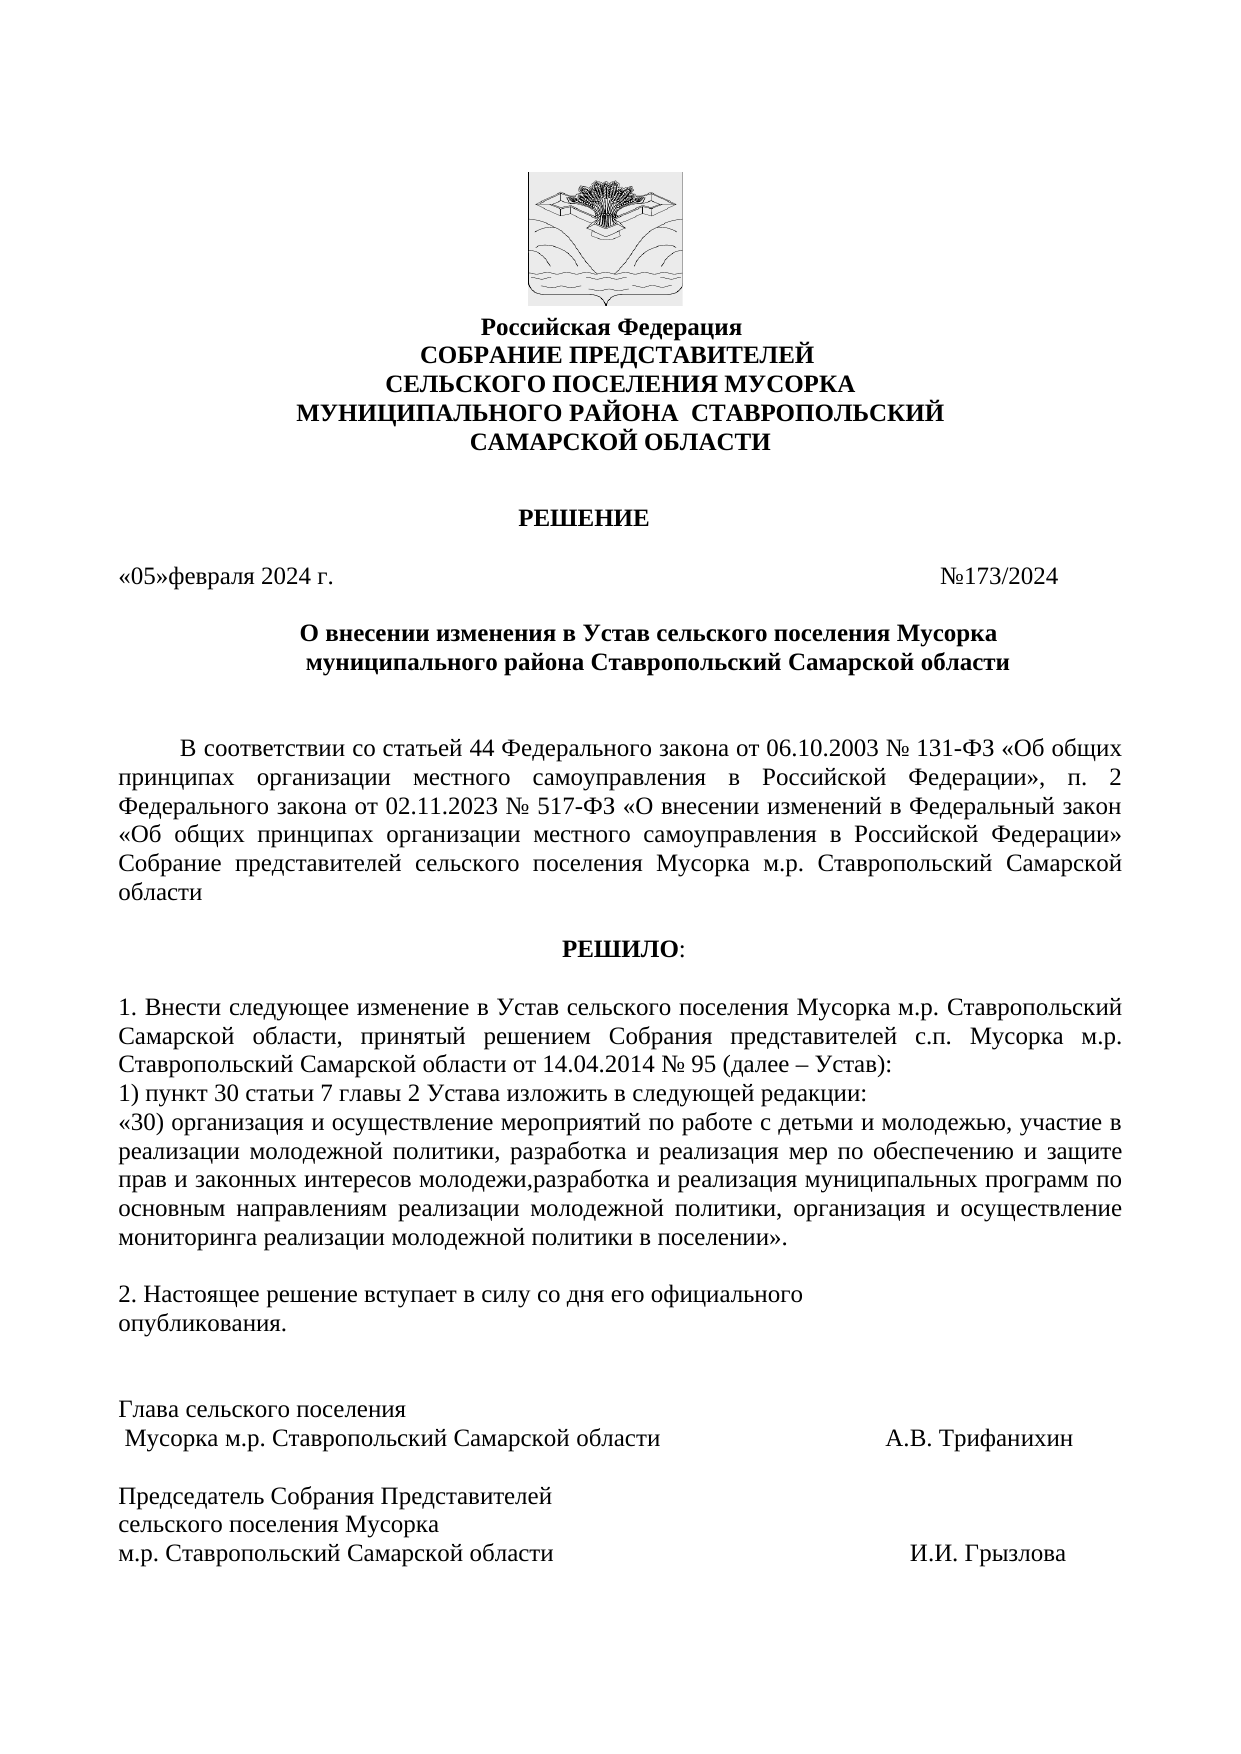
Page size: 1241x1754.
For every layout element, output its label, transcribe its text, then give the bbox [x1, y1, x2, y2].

text О внесении изменения в Устав сельского поселения Мусорка [118, 618, 1122, 647]
title МУНИЦИПАЛЬНОГО РАЙОНА СТАВРОПОЛЬСКИЙ [118, 398, 1122, 427]
text 1) пункт 30 статьи 7 главы 2 Устава изложить в следующей редакции: [118, 1078, 1122, 1107]
text В соответствии со статьей 44 Федерального закона от 06.10.2003 № 131-ФЗ «Об общих принципах организации местного самоуправления в Российской Федерации», п. 2 Федерального закона от 02.11.2023 № 517-ФЗ «О внесении изменений в Федеральный закон «Об общих принципах организации местного самоуправления в Российской Федерации» Собрание представителей сельского поселения Мусорка м.р. Ставропольский Самарской области [118, 733, 1122, 906]
title СЕЛЬСКОГО ПОСЕЛЕНИЯ МУСОРКА [118, 369, 1122, 398]
text опубликования. [118, 1308, 1122, 1337]
text Председатель Собрания Представителей [118, 1481, 1122, 1509]
text РЕШИЛО: [118, 934, 1122, 963]
text м.р. Ставропольский Самарской области И.И. Грызлова [118, 1538, 1122, 1567]
text «30) организация и осуществление мероприятий по работе с детьми и молодежью, участие в реализации молодежной политики, разработка и реализация мер по обеспечению и защите прав и законных интересов молодежи,разработка и реализация муниципальных программ по основным направлениям реализации молодежной политики, организация и осуществление мониторинга реализации молодежной политики в поселении». [118, 1107, 1122, 1251]
text «05»февраля 2024 г. №173/2024 [118, 561, 1122, 589]
text Глава сельского поселения [118, 1394, 1122, 1423]
text 1. Внести следующее изменение в Устав сельского поселения Мусорка м.р. Ставропольский Самарской области, принятый решением Собрания представителей с.п. Мусорка м.р. Ставропольский Самарской области от 14.04.2014 № 95 (далее – Устав): [118, 992, 1122, 1078]
text муниципального района Ставропольский Самарской области [118, 647, 1122, 676]
text Мусорка м.р. Ставропольский Самарской области А.В. Трифанихин [118, 1423, 1122, 1452]
picture [528, 172, 683, 306]
text 2. Настоящее решение вступает в силу со дня его официального [118, 1279, 1122, 1308]
title Российская Федерация [118, 312, 1122, 340]
text сельского поселения Мусорка [118, 1509, 1122, 1538]
title СОБРАНИЕ ПРЕДСТАВИТЕЛЕЙ [118, 340, 1122, 369]
title САМАРСКОЙ ОБЛАСТИ [118, 427, 1122, 455]
text РЕШЕНИЕ [118, 503, 1122, 532]
